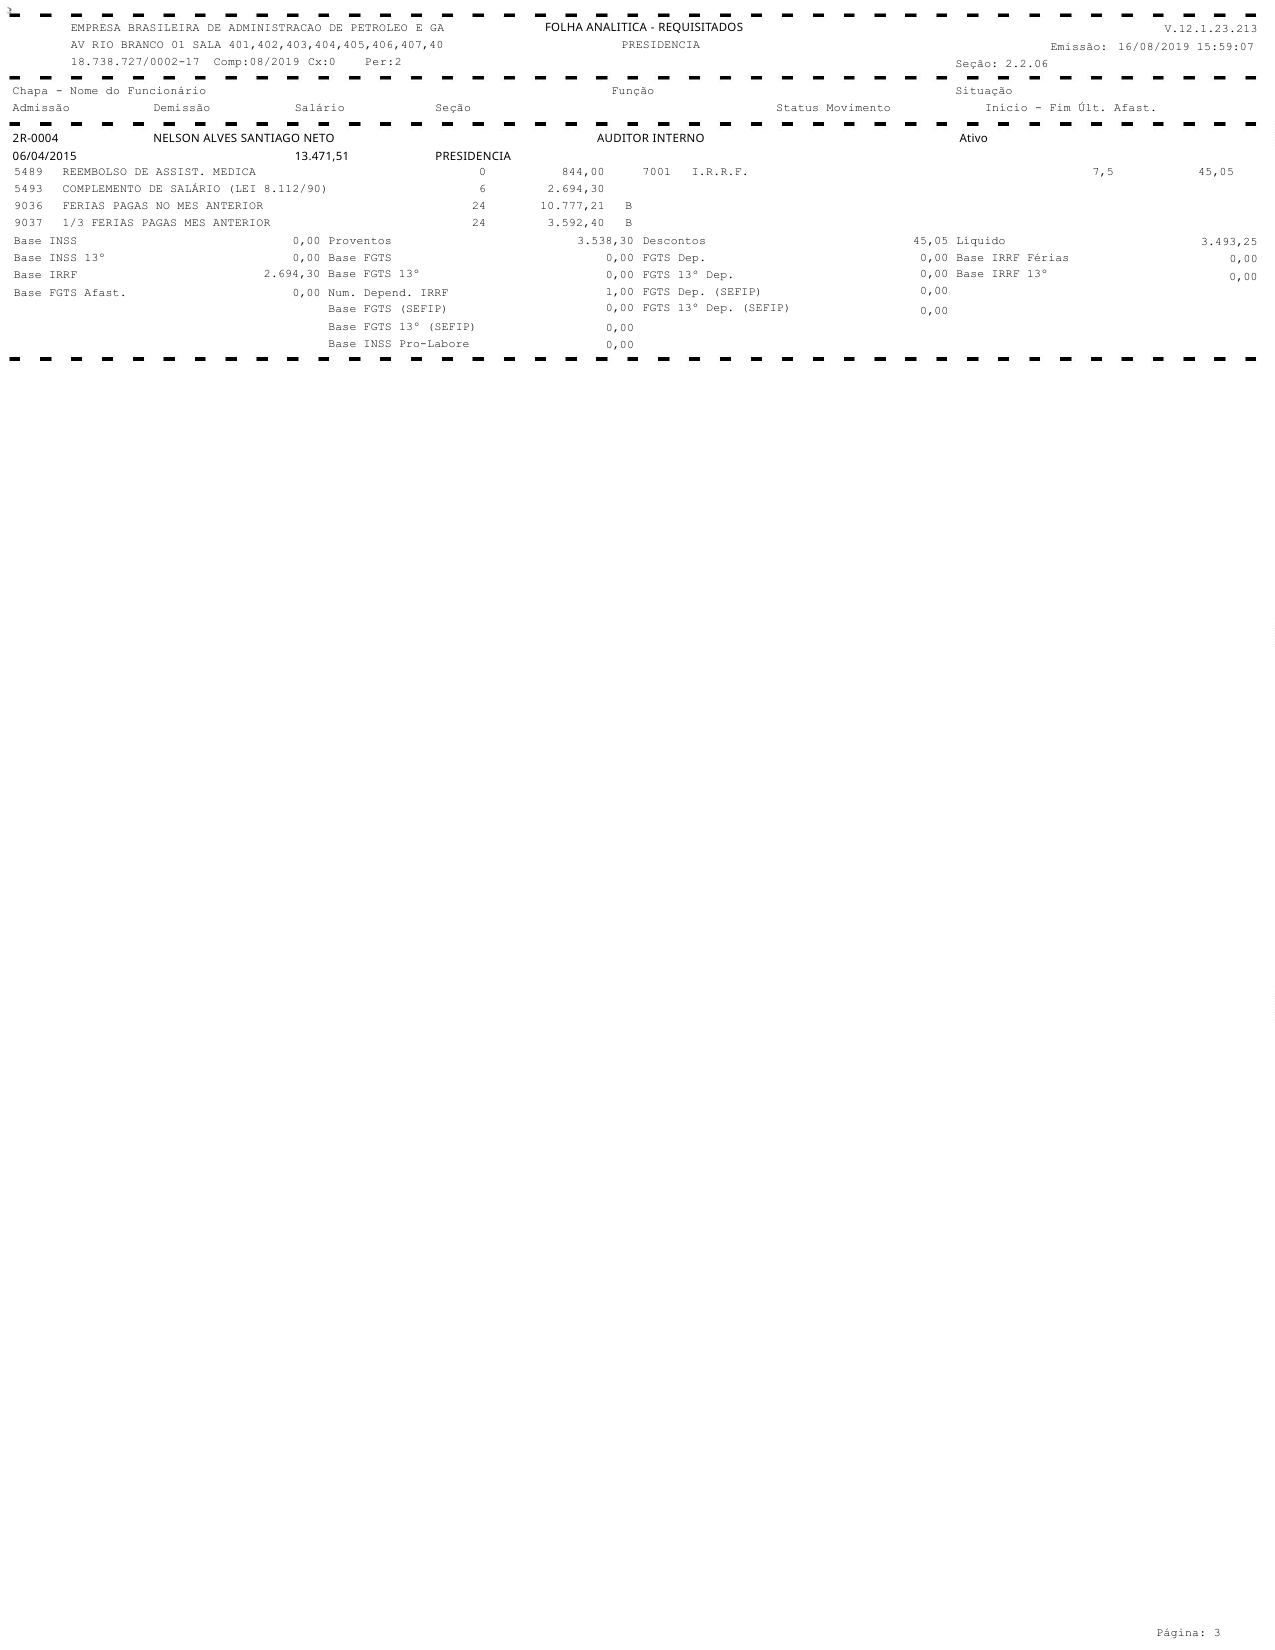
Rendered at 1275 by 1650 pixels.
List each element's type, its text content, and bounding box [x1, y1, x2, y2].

text Página: 3 [1156, 1626, 1237, 1639]
text 0,00 Proventos [292, 234, 444, 247]
text FERIAS PAGAS NO MES ANTERIOR [62, 199, 353, 212]
text AV RIO BRANCO 01 SALA 401,402,403,404,405,406,407,40 [71, 37, 469, 51]
text 0,00 Base IRRF Férias [920, 250, 1094, 264]
picture [0, 0, 1275, 1650]
text 45,05 [1198, 164, 1251, 178]
text Situação [955, 84, 1066, 97]
text V.12.1.23.213 [1164, 22, 1275, 35]
text R-0004 [19, 132, 80, 146]
text 0,00 [1229, 252, 1275, 265]
text B [625, 199, 649, 212]
text 5 [14, 164, 21, 178]
text FOLHA ANALITICA - REQUISITADOS [545, 20, 785, 34]
text 0,00 Num. Depend. IRRF [292, 285, 473, 299]
text 0,00 Base FGTS [292, 250, 444, 264]
text 24 [472, 216, 503, 229]
text 3.538,30 Descontos [577, 234, 726, 247]
text 0 [12, 149, 19, 163]
text Per:2 [364, 54, 419, 68]
text 16/08/2019 15:59:07 [1118, 39, 1275, 53]
text 2 [12, 132, 19, 146]
text 8.738.727/0002-17 Comp:08/2019 Cx:0 [78, 54, 361, 68]
text 489 [21, 164, 60, 178]
text Base FGTS 13º (SEFIP) [328, 319, 500, 333]
text Base INSS [13, 234, 95, 247]
text 493 [21, 182, 60, 195]
text Emissão: [1050, 39, 1118, 53]
text Base FGTS (SEFIP) [328, 302, 473, 315]
text Função [611, 84, 672, 97]
text 24 [472, 199, 503, 212]
text Início - Fim Últ. Afast. [985, 101, 1182, 114]
text 9 [14, 199, 21, 212]
text AUDITOR INTERNO [597, 132, 722, 146]
text Seção [435, 101, 488, 114]
text 037 [21, 216, 60, 229]
text 6 [479, 182, 503, 195]
text 0,00 [920, 283, 1094, 297]
text 0,00 FGTS Dep. [606, 250, 726, 264]
text 1/3 FERIAS PAGAS MES ANTERIOR [62, 216, 296, 229]
text 1,00 FGTS Dep. (SEFIP) [606, 284, 817, 298]
text 3.592,40 [547, 216, 622, 229]
text 036 [21, 199, 60, 212]
text Base INSS 13º [13, 251, 123, 264]
text 0,00 [606, 321, 651, 334]
text 2.694,30 [547, 182, 622, 195]
text 844,00 [562, 164, 622, 178]
text EMPRESA BRASILEIRA DE ADMINISTRACAO DE PETROLEO E GA [71, 20, 469, 34]
text 9 [14, 216, 21, 229]
text 0 [479, 164, 503, 178]
text 1 [71, 54, 78, 68]
text 0,00 [920, 303, 966, 317]
text B [625, 216, 649, 229]
text 0,00 [606, 338, 651, 351]
text Seção: 2.2.06 [955, 56, 1066, 70]
text Chapa - Nome do Funcionário [12, 84, 236, 97]
text I.R.R.F. [692, 164, 766, 178]
text Salário [294, 101, 362, 114]
text Base FGTS Afast. [13, 285, 145, 299]
text Base INSS Pro-Labore [328, 337, 500, 350]
text 10.777,21 [540, 199, 622, 212]
text 13.471,51 [294, 149, 384, 163]
text NELSON ALVES SANTIAGO NETO [153, 132, 384, 146]
text Ativo [959, 132, 1012, 146]
text COMPLEMENTO DE SALÁRIO (LEI 8.112/90) [62, 182, 353, 195]
text REEMBOLSO DE ASSIST. MEDICA [62, 164, 281, 178]
text 0,00 Base IRRF 13º [920, 266, 1094, 280]
text Base IRRF [13, 268, 123, 282]
text 0,00 FGTS 13º Dep. (SEFIP) [606, 301, 817, 314]
text Admissão Demissão [12, 101, 236, 114]
text 6/04/2015 [19, 149, 101, 163]
text 0,00 FGTS 13º Dep. [606, 268, 817, 282]
text 3.493,25 [1201, 235, 1275, 248]
text 7,5 [1092, 164, 1131, 178]
text 5 [14, 182, 21, 195]
text 7001 [642, 164, 688, 178]
text PRESIDENCIA [435, 149, 531, 163]
text Status Movimento [776, 101, 908, 114]
text 45,05 Líquido [913, 234, 1094, 247]
text 2.694,30 Base FGTS 13º [264, 266, 444, 280]
text PRESIDENCIA [621, 37, 717, 51]
text 0,00 [1229, 269, 1275, 283]
